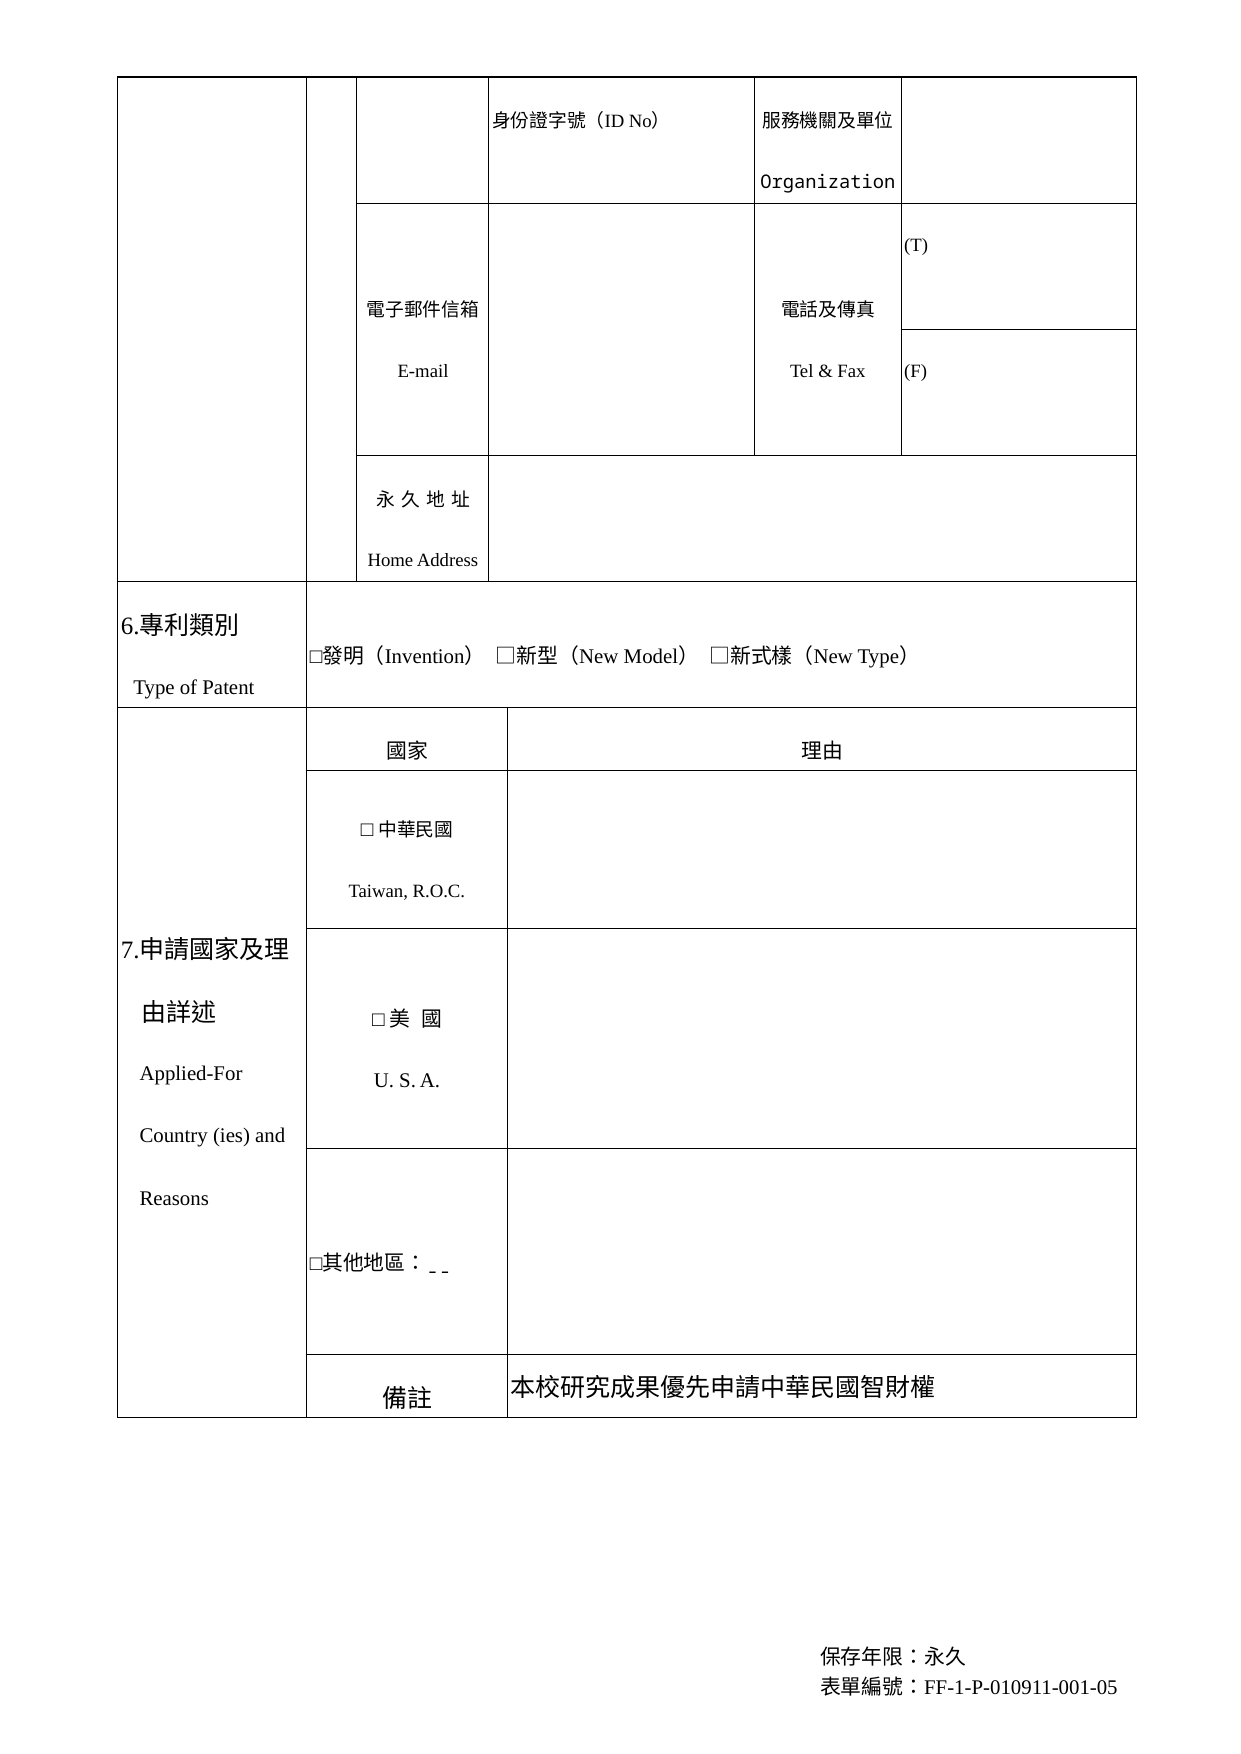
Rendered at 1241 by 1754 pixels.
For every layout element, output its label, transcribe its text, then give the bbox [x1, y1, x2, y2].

table_cell [489, 204, 754, 454]
table_cell [508, 929, 1136, 1148]
table_cell 本校研究成果優先申請中華民國智財權 [508, 1355, 1136, 1417]
table_cell 永 久 地 址 Home Address [357, 456, 488, 581]
table_cell 身份證字號（ID No） [489, 78, 754, 202]
table_cell 國家 [307, 708, 507, 770]
table_cell [118, 78, 306, 581]
table_cell 理由 [508, 708, 1136, 770]
table_cell [508, 1149, 1136, 1353]
table_cell 7.申請國家及理由詳述 Applied-For Country (ies) and Reasons [118, 708, 306, 1417]
table_cell 備註 [307, 1355, 507, 1417]
table_cell □ 美 國 U. S. A. [307, 929, 507, 1148]
table_cell [307, 78, 356, 581]
table_cell □其他地區：ˍˍ [307, 1149, 507, 1353]
table_cell □發明（Invention） □新型（New Model） □新式樣（New Type） [307, 582, 1136, 707]
table_cell 電子郵件信箱 E-mail [357, 204, 488, 454]
table_cell (T) [902, 204, 1136, 328]
table_cell 服務機關及單位Organization [755, 78, 901, 202]
table_cell (F) [902, 330, 1136, 454]
table_cell [508, 771, 1136, 927]
table_cell 6.專利類別 Type of Patent [118, 582, 306, 707]
table_cell [357, 78, 488, 202]
table_cell 電話及傳真 Tel & Fax [755, 204, 901, 454]
table_cell □ 中華民國 Taiwan, R.O.C. [307, 771, 507, 927]
table_cell [902, 78, 1136, 202]
table_cell [489, 456, 1136, 581]
